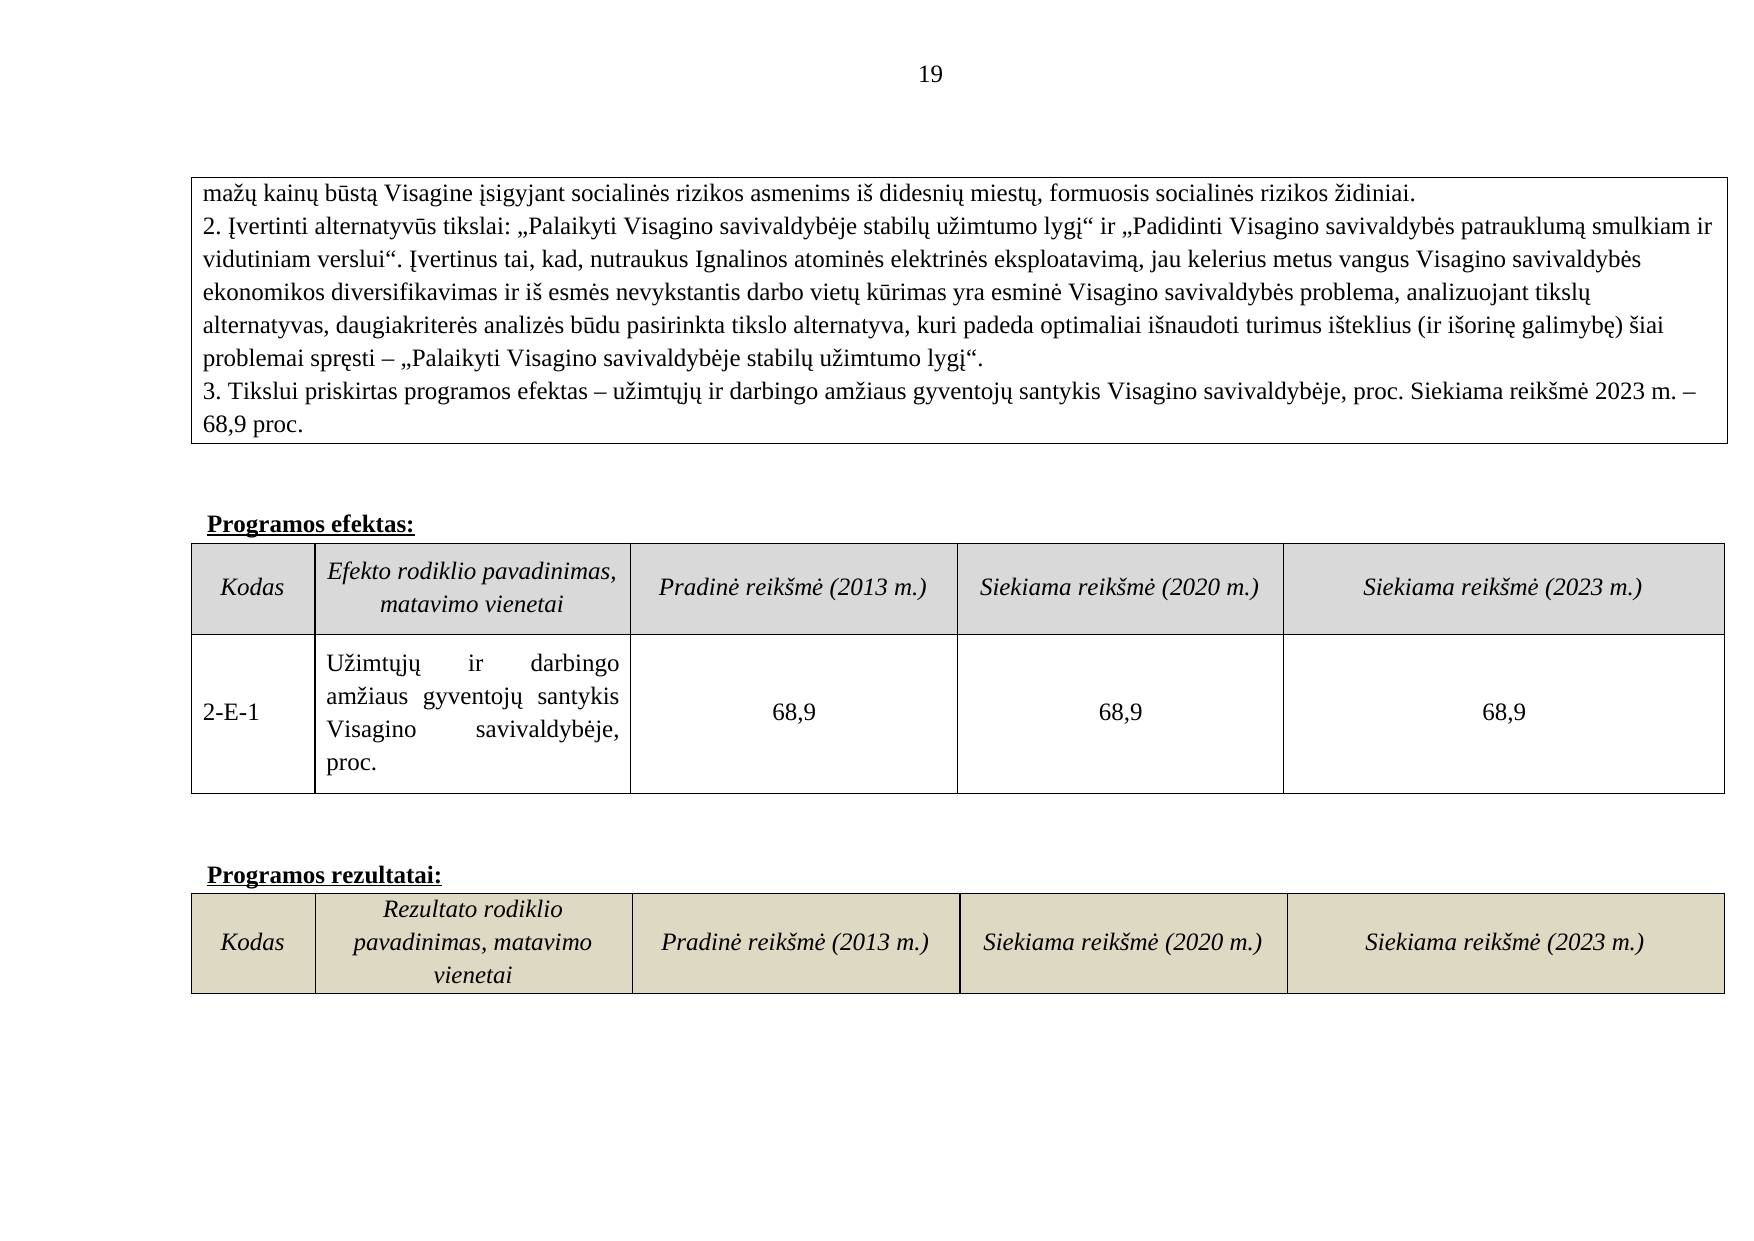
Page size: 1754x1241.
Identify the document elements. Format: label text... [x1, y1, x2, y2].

table_header Rezultato rodiklio pavadinimas, matavimo vienetai [316, 894, 632, 993]
text Programos efektas: [207, 509, 1683, 538]
table_header Siekiama reikšmė (2023 m.) [1288, 894, 1724, 993]
table_header Siekiama reikšmė (2020 m.) [958, 544, 1283, 634]
table_header Pradinė reikšmė (2013 m.) [633, 894, 959, 993]
table_cell Užimtųjų ir darbingo amžiaus gyventojų santykis Visagino savivaldybėje, proc. [316, 635, 630, 793]
text Programos rezultatai: [177, 860, 1683, 888]
table_header Siekiama reikšmė (2023 m.) [1284, 544, 1724, 634]
table_header Efekto rodiklio pavadinimas, matavimo vienetai [316, 544, 630, 634]
table_header Pradinė reikšmė (2013 m.) [631, 544, 957, 634]
table_cell 2-E-1 [192, 635, 314, 793]
table_cell 68,9 [1284, 635, 1724, 793]
table_header Kodas [192, 894, 315, 993]
table_header mažų kainų būstą Visagine įsigyjant socialinės rizikos asmenims iš didesnių miestų, formuosis socialinės rizikos židiniai. 2. Įvertinti alternatyvūs tikslai: „Palaikyti Visagino savivaldybėje stabilų užimtumo lygį“ ir „Padidinti Visagino savivaldybės patrauklumą smulkiam ir vidutiniam verslui“. Įvertinus tai, kad, nutraukus Ignalinos atominės elektrinės eksploatavimą, jau kelerius metus vangus Visagino savivaldybės ekonomikos diversifikavimas ir iš esmės nevykstantis darbo vietų kūrimas yra esminė Visagino savivaldybės problema, analizuojant tikslų alternatyvas, daugiakriterės analizės būdu pasirinkta tikslo alternatyva, kuri padeda optimaliai išnaudoti turimus išteklius (ir išorinę galimybę) šiai problemai spręsti – „Palaikyti Visagino savivaldybėje stabilų užimtumo lygį“. 3. Tikslui priskirtas programos efektas – užimtųjų ir darbingo amžiaus gyventojų santykis Visagino savivaldybėje, proc. Siekiama reikšmė 2023 m. – 68,9 proc. [192, 178, 1727, 442]
table_header Kodas [192, 544, 314, 634]
table_cell 68,9 [631, 635, 957, 793]
table_header Siekiama reikšmė (2020 m.) [961, 894, 1287, 993]
table_cell 68,9 [958, 635, 1283, 793]
